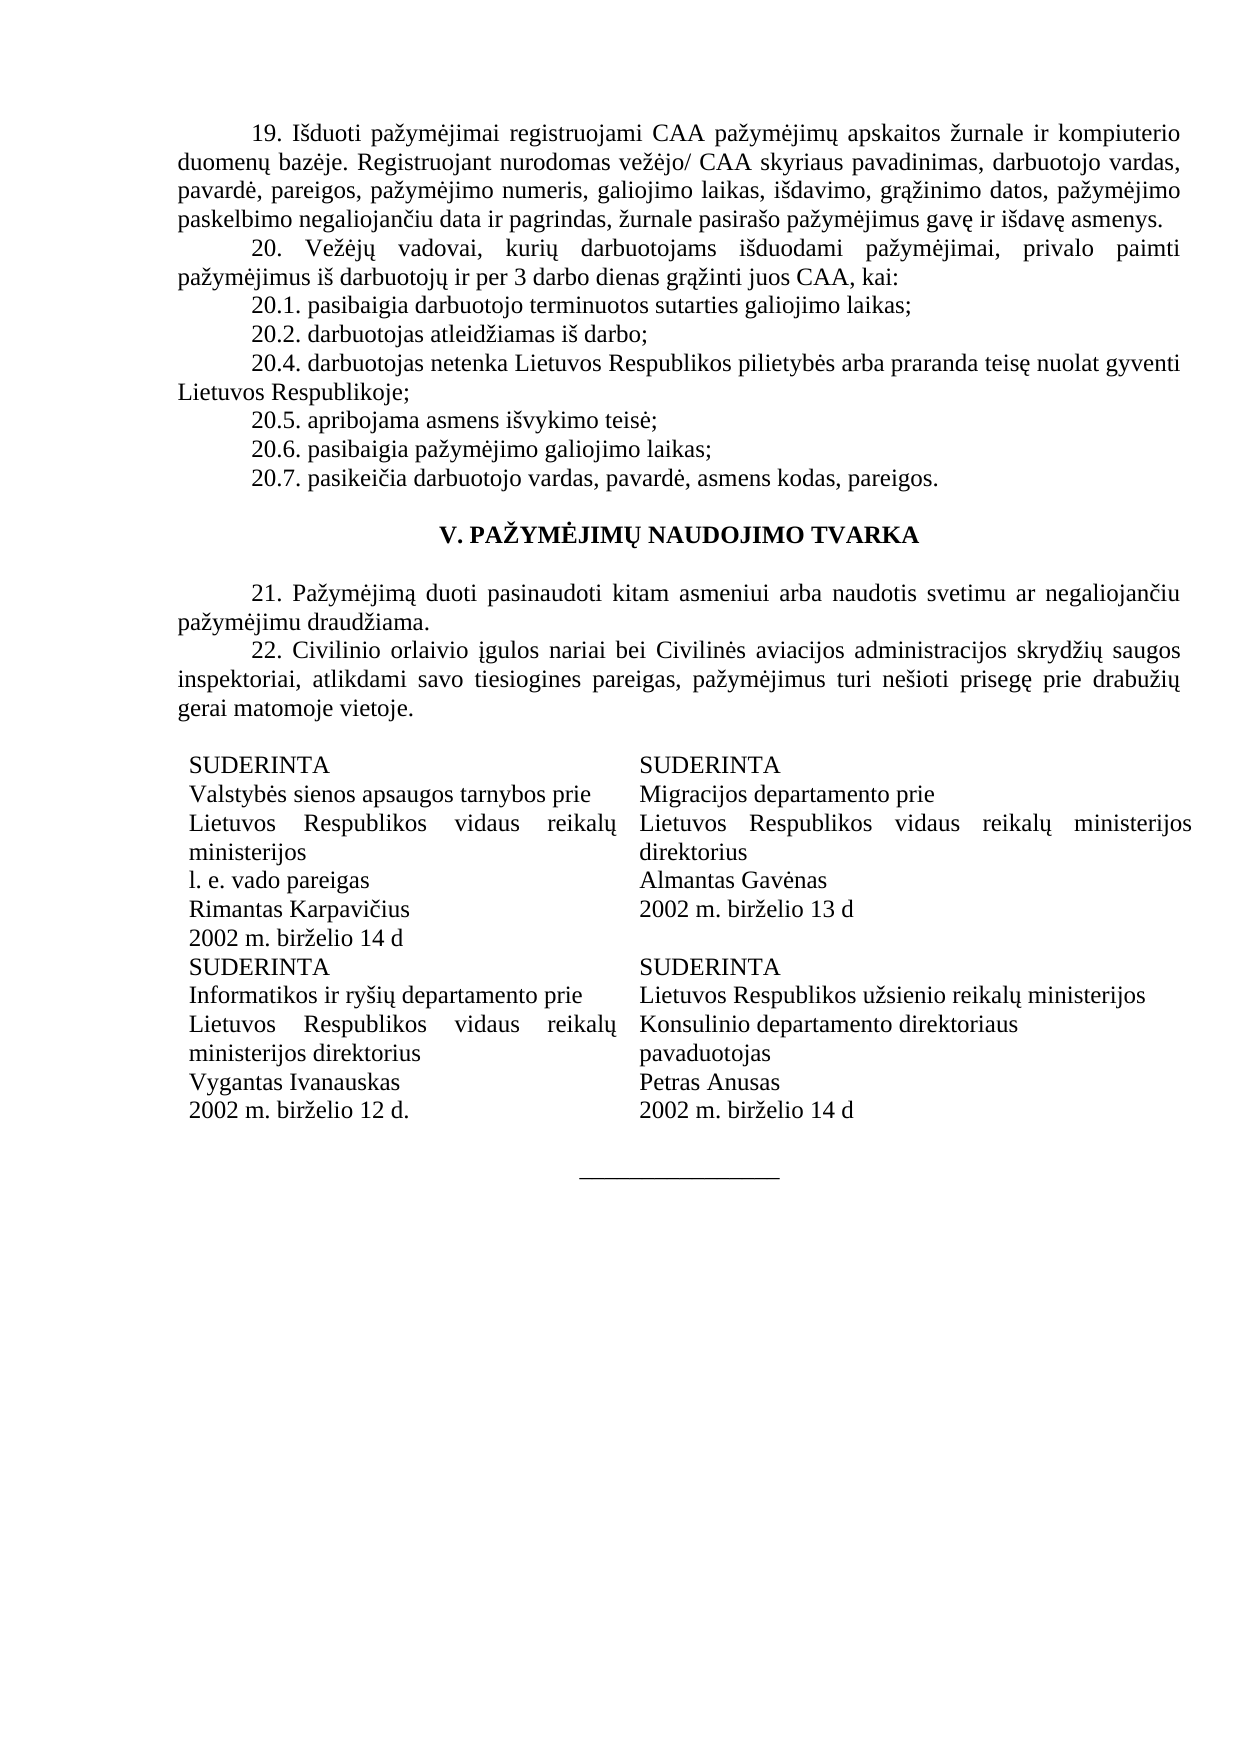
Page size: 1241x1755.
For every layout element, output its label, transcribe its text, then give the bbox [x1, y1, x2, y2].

text 20.2. darbuotojas atleidžiamas iš darbo; [177, 319, 1181, 348]
text 20.4. darbuotojas netenka Lietuvos Respublikos pilietybės arba praranda teisę nuolat gyventi Lietuvos Respublikoje; [177, 348, 1181, 406]
text 20.5. apribojama asmens išvykimo teisė; [177, 406, 1181, 434]
text 20.7. pasikeičia darbuotojo vardas, pavardė, asmens kodas, pareigos. [177, 463, 1181, 492]
table_cell SUDERINTA Lietuvos Respublikos užsienio reikalų ministerijos Konsulinio departamento direktoriaus pavaduotojas Petras Anusas 2002 m. birželio 14 d [628, 952, 1204, 1124]
text 20.6. pasibaigia pažymėjimo galiojimo laikas; [177, 434, 1181, 463]
text 19. Išduoti pažymėjimai registruojami CAA pažymėjimų apskaitos žurnale ir kompiuterio duomenų bazėje. Registruojant nurodomas vežėjo/ CAA skyriaus pavadinimas, darbuotojo vardas, pavardė, pareigos, pažymėjimo numeris, galiojimo laikas, išdavimo, grąžinimo datos, pažymėjimo paskelbimo negaliojančiu data ir pagrindas, žurnale pasirašo pažymėjimus gavę ir išdavę asmenys. [177, 118, 1181, 233]
text ________________ [177, 1153, 1181, 1182]
text 21. Pažymėjimą duoti pasinaudoti kitam asmeniui arba naudotis svetimu ar negaliojančiu pažymėjimu draudžiama. [177, 578, 1181, 636]
text 20.1. pasibaigia darbuotojo terminuotos sutarties galiojimo laikas; [177, 291, 1181, 319]
table_header SUDERINTA Valstybės sienos apsaugos tarnybos prie Lietuvos Respublikos vidaus reikalų ministerijos l. e. vado pareigas Rimantas Karpavičius 2002 m. birželio 14 d [177, 751, 628, 952]
table_cell SUDERINTA Informatikos ir ryšių departamento prie Lietuvos Respublikos vidaus reikalų ministerijos direktorius Vygantas Ivanauskas 2002 m. birželio 12 d. [177, 952, 628, 1124]
table_header SUDERINTA Migracijos departamento prie Lietuvos Respublikos vidaus reikalų ministerijos direktorius Almantas Gavėnas 2002 m. birželio 13 d [628, 751, 1204, 952]
text 22. Civilinio orlaivio įgulos nariai bei Civilinės aviacijos administracijos skrydžių saugos inspektoriai, atlikdami savo tiesiogines pareigas, pažymėjimus turi nešioti prisegę prie drabužių gerai matomoje vietoje. [177, 636, 1181, 722]
text V. PAŽYMĖJIMŲ NAUDOJIMO TVARKA [177, 521, 1181, 549]
text 20. Vežėjų vadovai, kurių darbuotojams išduodami pažymėjimai, privalo paimti pažymėjimus iš darbuotojų ir per 3 darbo dienas grąžinti juos CAA, kai: [177, 233, 1181, 291]
